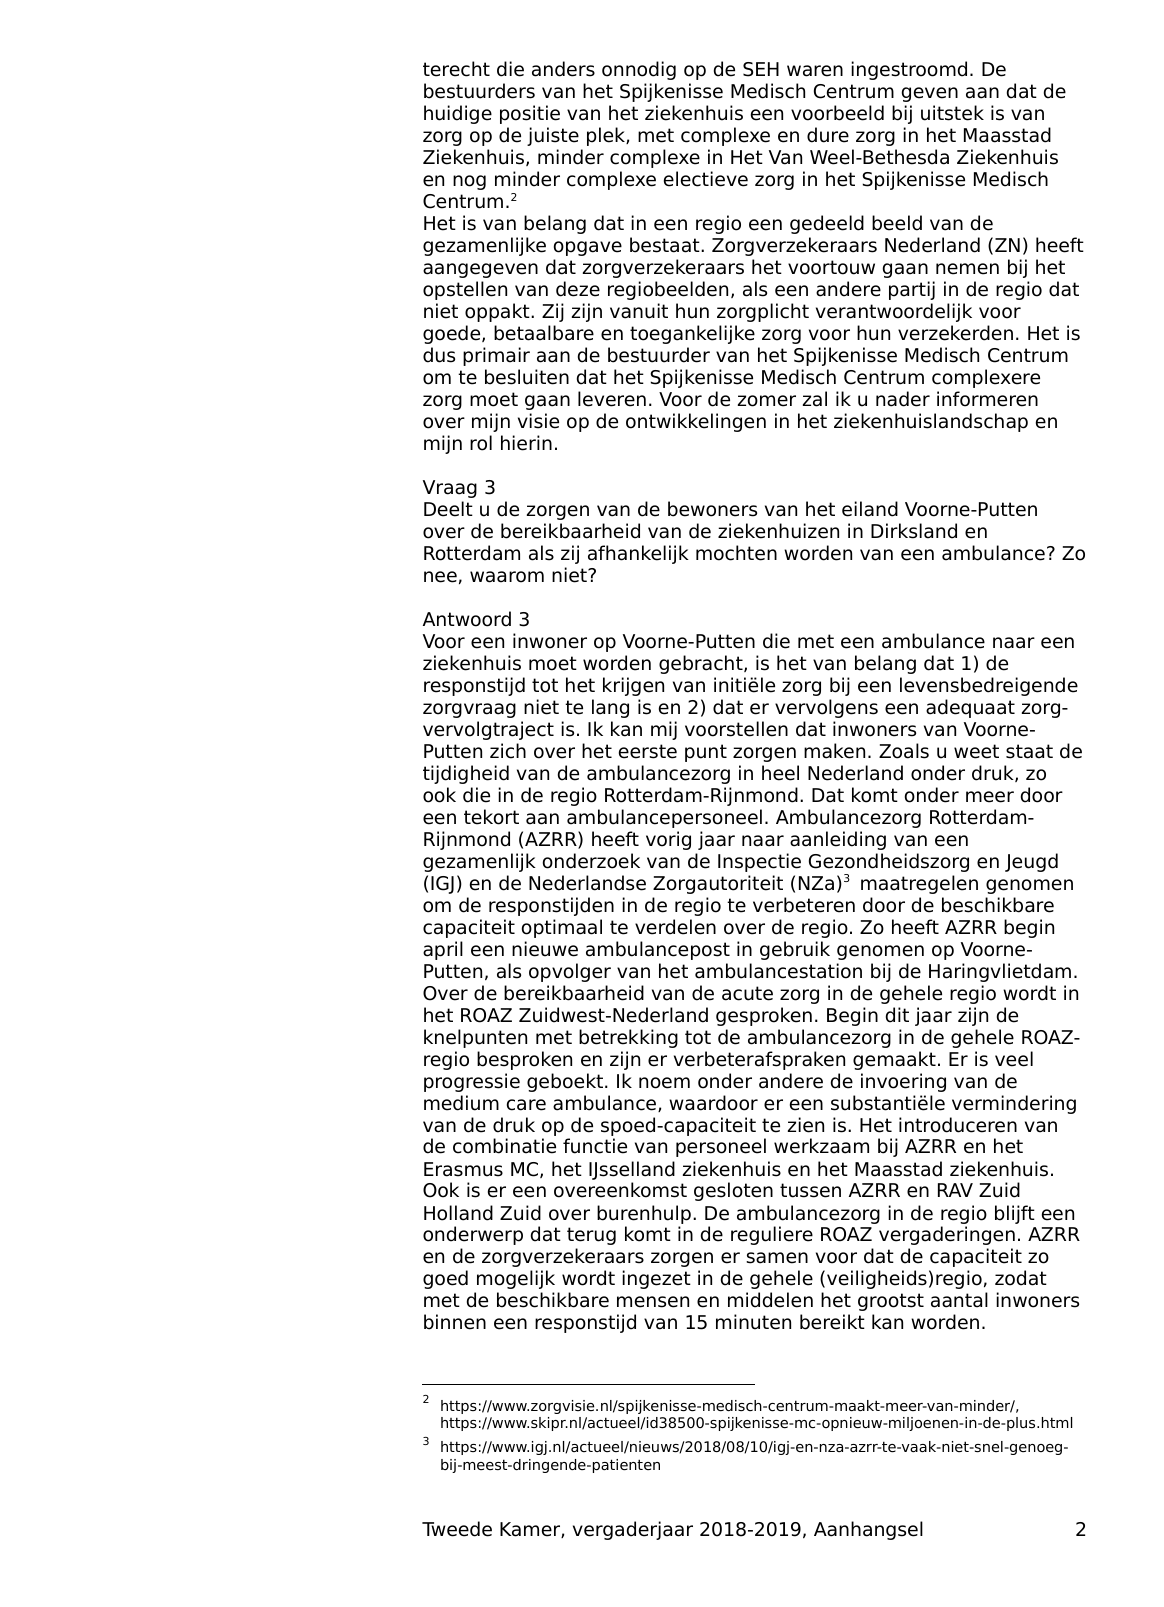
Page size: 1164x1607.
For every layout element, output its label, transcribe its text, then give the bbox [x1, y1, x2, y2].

text https://www.zorgvisie.nl/spijkenisse-medisch-centrum-maakt-meer-van-minder/, https://www.skipr.nl/actueel/id38500-spijkenisse-mc-opnieuw-miljoenen-in-de-plus.html [422, 1393, 1087, 1432]
text Antwoord 3 [422, 609, 1087, 631]
text terecht die anders onnodig op de SEH waren ingestroomd. De bestuurders van het Spijkenisse Medisch Centrum geven aan dat de huidige positie van het ziekenhuis een voorbeeld bij uitstek is van zorg op de juiste plek, met complexe en dure zorg in het Maasstad Ziekenhuis, minder complexe in Het Van Weel-Bethesda Ziekenhuis en nog minder complexe electieve zorg in het Spijkenisse Medisch Centrum. [422, 59, 1087, 213]
text Deelt u de zorgen van de bewoners van het eiland Voorne-Putten over de bereikbaarheid van de ziekenhuizen in Dirksland en Rotterdam als zij afhankelijk mochten worden van een ambulance? Zo nee, waarom niet? [422, 499, 1087, 587]
text Voor een inwoner op Voorne-Putten die met een ambulance naar een ziekenhuis moet worden gebracht, is het van belang dat 1) de responstijd tot het krijgen van initiële zorg bij een levensbedreigende zorgvraag niet te lang is en 2) dat er vervolgens een adequaat zorg-vervolgtraject is. Ik kan mij voorstellen dat inwoners van Voorne-Putten zich over het eerste punt zorgen maken. Zoals u weet staat de tijdigheid van de ambulancezorg in heel Nederland onder druk, zo ook die in de regio Rotterdam-Rijnmond. Dat komt onder meer door een tekort aan ambulancepersoneel. Ambulancezorg Rotterdam-Rijnmond (AZRR) heeft vorig jaar naar aanleiding van een gezamenlijk onderzoek van de Inspectie Gezondheidszorg en Jeugd (IGJ) en de Nederlandse Zorgautoriteit (NZa) maatregelen genomen om de responstijden in de regio te verbeteren door de beschikbare capaciteit optimaal te verdelen over de regio. Zo heeft AZRR begin april een nieuwe ambulancepost in gebruik genomen op Voorne-Putten, als opvolger van het ambulancestation bij de Haringvlietdam. Over de bereikbaarheid van de acute zorg in de gehele regio wordt in het ROAZ Zuidwest-Nederland gesproken. Begin dit jaar zijn de knelpunten met betrekking tot de ambulancezorg in de gehele ROAZ-regio besproken en zijn er verbeterafspraken gemaakt. Er is veel progressie geboekt. Ik noem onder andere de invoering van de medium care ambulance, waardoor er een substantiële vermindering van de druk op de spoed-capaciteit te zien is. Het introduceren van de combinatie functie van personeel werkzaam bij AZRR en het Erasmus MC, het IJsselland ziekenhuis en het Maasstad ziekenhuis. Ook is er een overeenkomst gesloten tussen AZRR en RAV Zuid Holland Zuid over burenhulp. De ambulancezorg in de regio blijft een onderwerp dat terug komt in de reguliere ROAZ vergaderingen. AZRR en de zorgverzekeraars zorgen er samen voor dat de capaciteit zo goed mogelijk wordt ingezet in de gehele (veiligheids)regio, zodat met de beschikbare mensen en middelen het grootst aantal inwoners binnen een responstijd van 15 minuten bereikt kan worden. [422, 631, 1087, 1334]
text https://www.igj.nl/actueel/nieuws/2018/08/10/igj-en-nza-azrr-te-vaak-niet-snel-genoeg-bij-meest-dringende-patienten [422, 1435, 1087, 1474]
text Het is van belang dat in een regio een gedeeld beeld van de gezamenlijke opgave bestaat. Zorgverzekeraars Nederland (ZN) heeft aangegeven dat zorgverzekeraars het voortouw gaan nemen bij het opstellen van deze regiobeelden, als een andere partij in de regio dat niet oppakt. Zij zijn vanuit hun zorgplicht verantwoordelijk voor goede, betaalbare en toegankelijke zorg voor hun verzekerden. Het is dus primair aan de bestuurder van het Spijkenisse Medisch Centrum om te besluiten dat het Spijkenisse Medisch Centrum complexere zorg moet gaan leveren. Voor de zomer zal ik u nader informeren over mijn visie op de ontwikkelingen in het ziekenhuislandschap en mijn rol hierin. [422, 213, 1087, 455]
text Vraag 3 [422, 477, 1087, 499]
